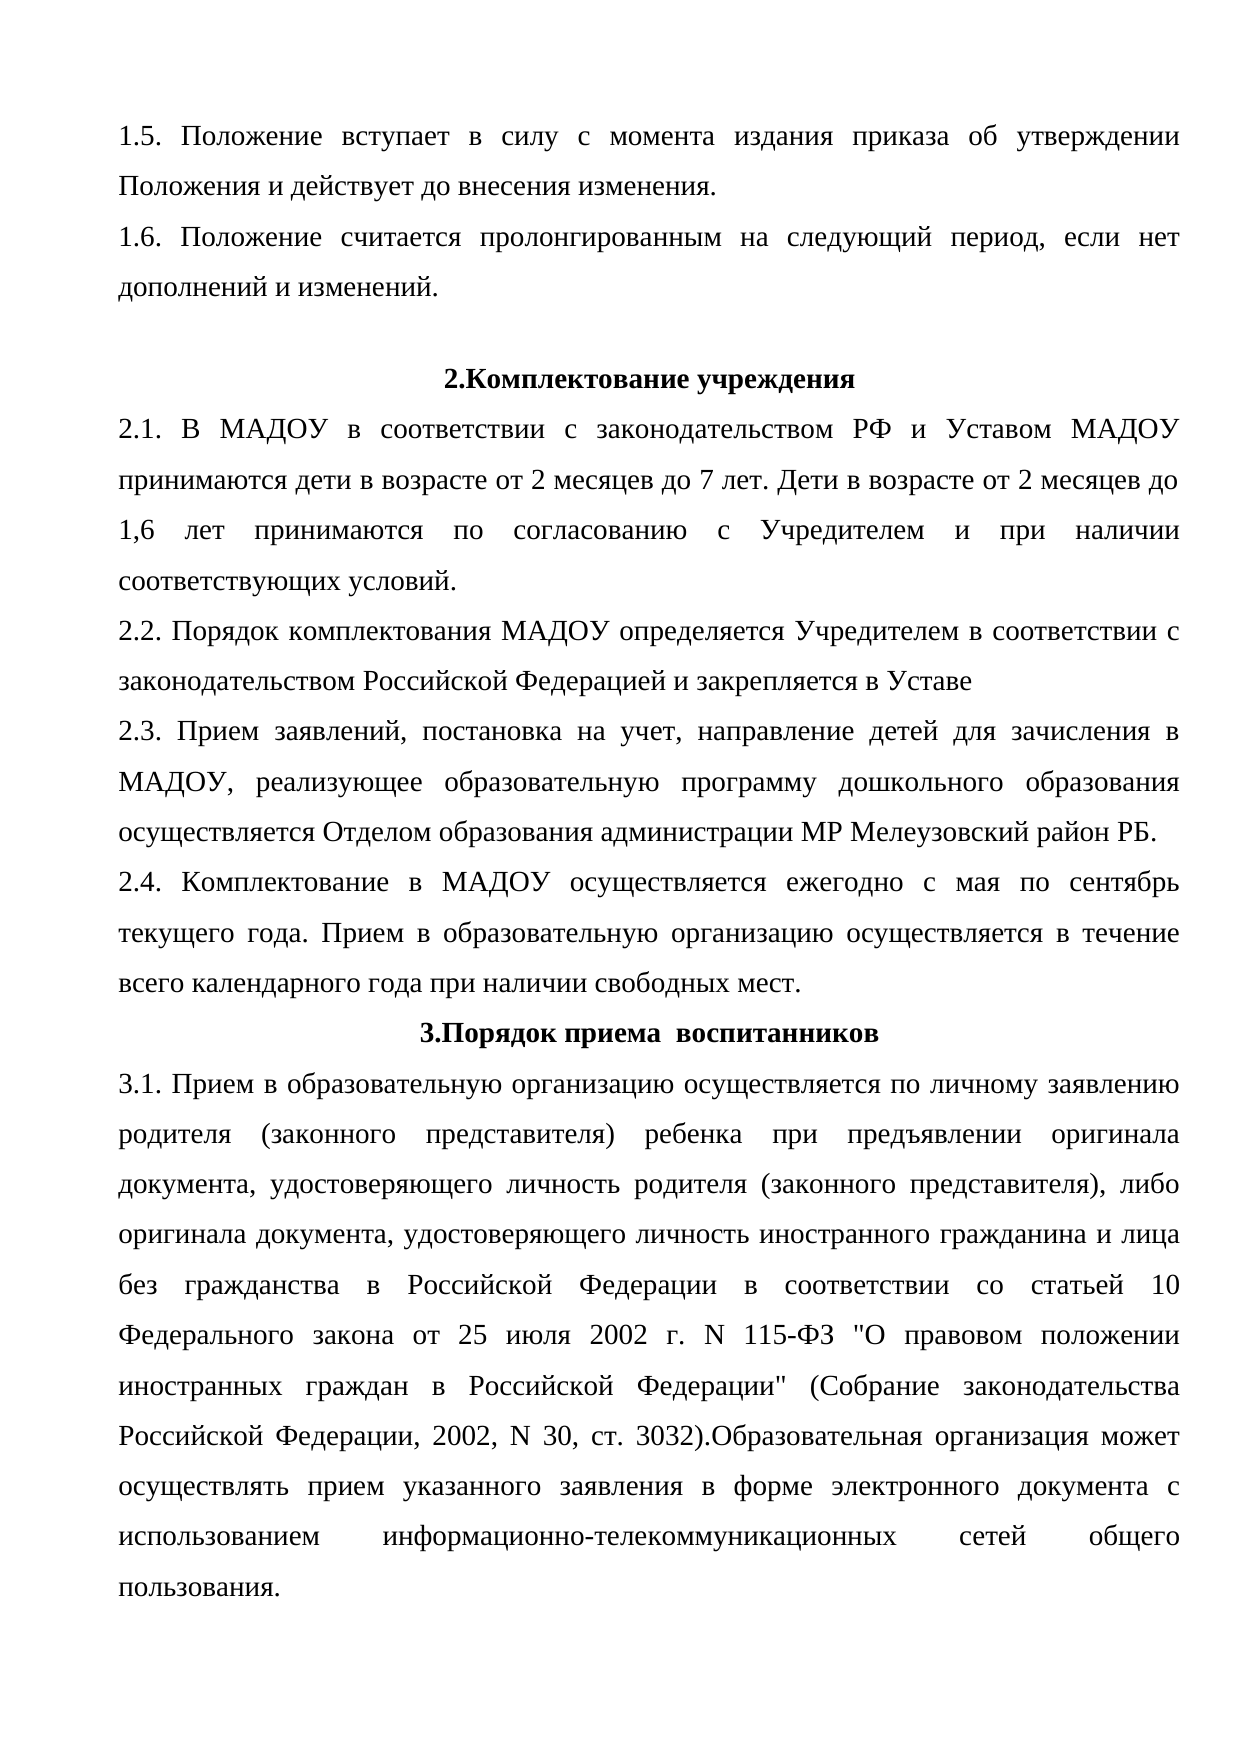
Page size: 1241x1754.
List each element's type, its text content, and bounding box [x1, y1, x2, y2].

text 1.6. Положение считается пролонгированным на следующий период, если нет дополнений и изменений. [118, 219, 1181, 303]
text 3.1. Прием в образовательную организацию осуществляется по личному заявлению родителя (законного представителя) ребенка при предъявлении оригинала документа, удостоверяющего личность родителя (законного представителя), либо оригинала документа, удостоверяющего личность иностранного гражданина и лица без гражданства в Российской Федерации в соответствии со статьей 10 Федерального закона от 25 июля 2002 г. N 115-ФЗ "О правовом положении иностранных граждан в Российской Федерации" (Собрание законодательства Российской Федерации, 2002, N 30, ст. 3032).Образовательная организация может осуществлять прием указанного заявления в форме электронного документа с использованием информационно-телекоммуникационных сетей общего пользования. [118, 1066, 1181, 1602]
text 2.1. В МАДОУ в соответствии с законодательством РФ и Уставом МАДОУ принимаются дети в возрасте от 2 месяцев до 7 лет. Дети в возрасте от 2 месяцев до 1,6 лет принимаются по согласованию с Учредителем и при наличии соответствующих условий. [118, 412, 1181, 596]
text 2.2. Порядок комплектования МАДОУ определяется Учредителем в соответствии с законодательством Российской Федерацией и закрепляется в Уставе [118, 613, 1181, 697]
text 3.Порядок приема воспитанников [118, 1015, 1181, 1049]
text 1.5. Положение вступает в силу с момента издания приказа об утверждении Положения и действует до внесения изменения. [118, 118, 1181, 202]
text 2.Комплектование учреждения [118, 361, 1181, 395]
text 2.3. Прием заявлений, постановка на учет, направление детей для зачисления в МАДОУ, реализующее образовательную программу дошкольного образования осуществляется Отделом образования администрации МР Мелеузовский район РБ. [118, 713, 1181, 848]
text 2.4. Комплектование в МАДОУ осуществляется ежегодно с мая по сентябрь текущего года. Прием в образовательную организацию осуществляется в течение всего календарного года при наличии свободных мест. [118, 864, 1181, 999]
